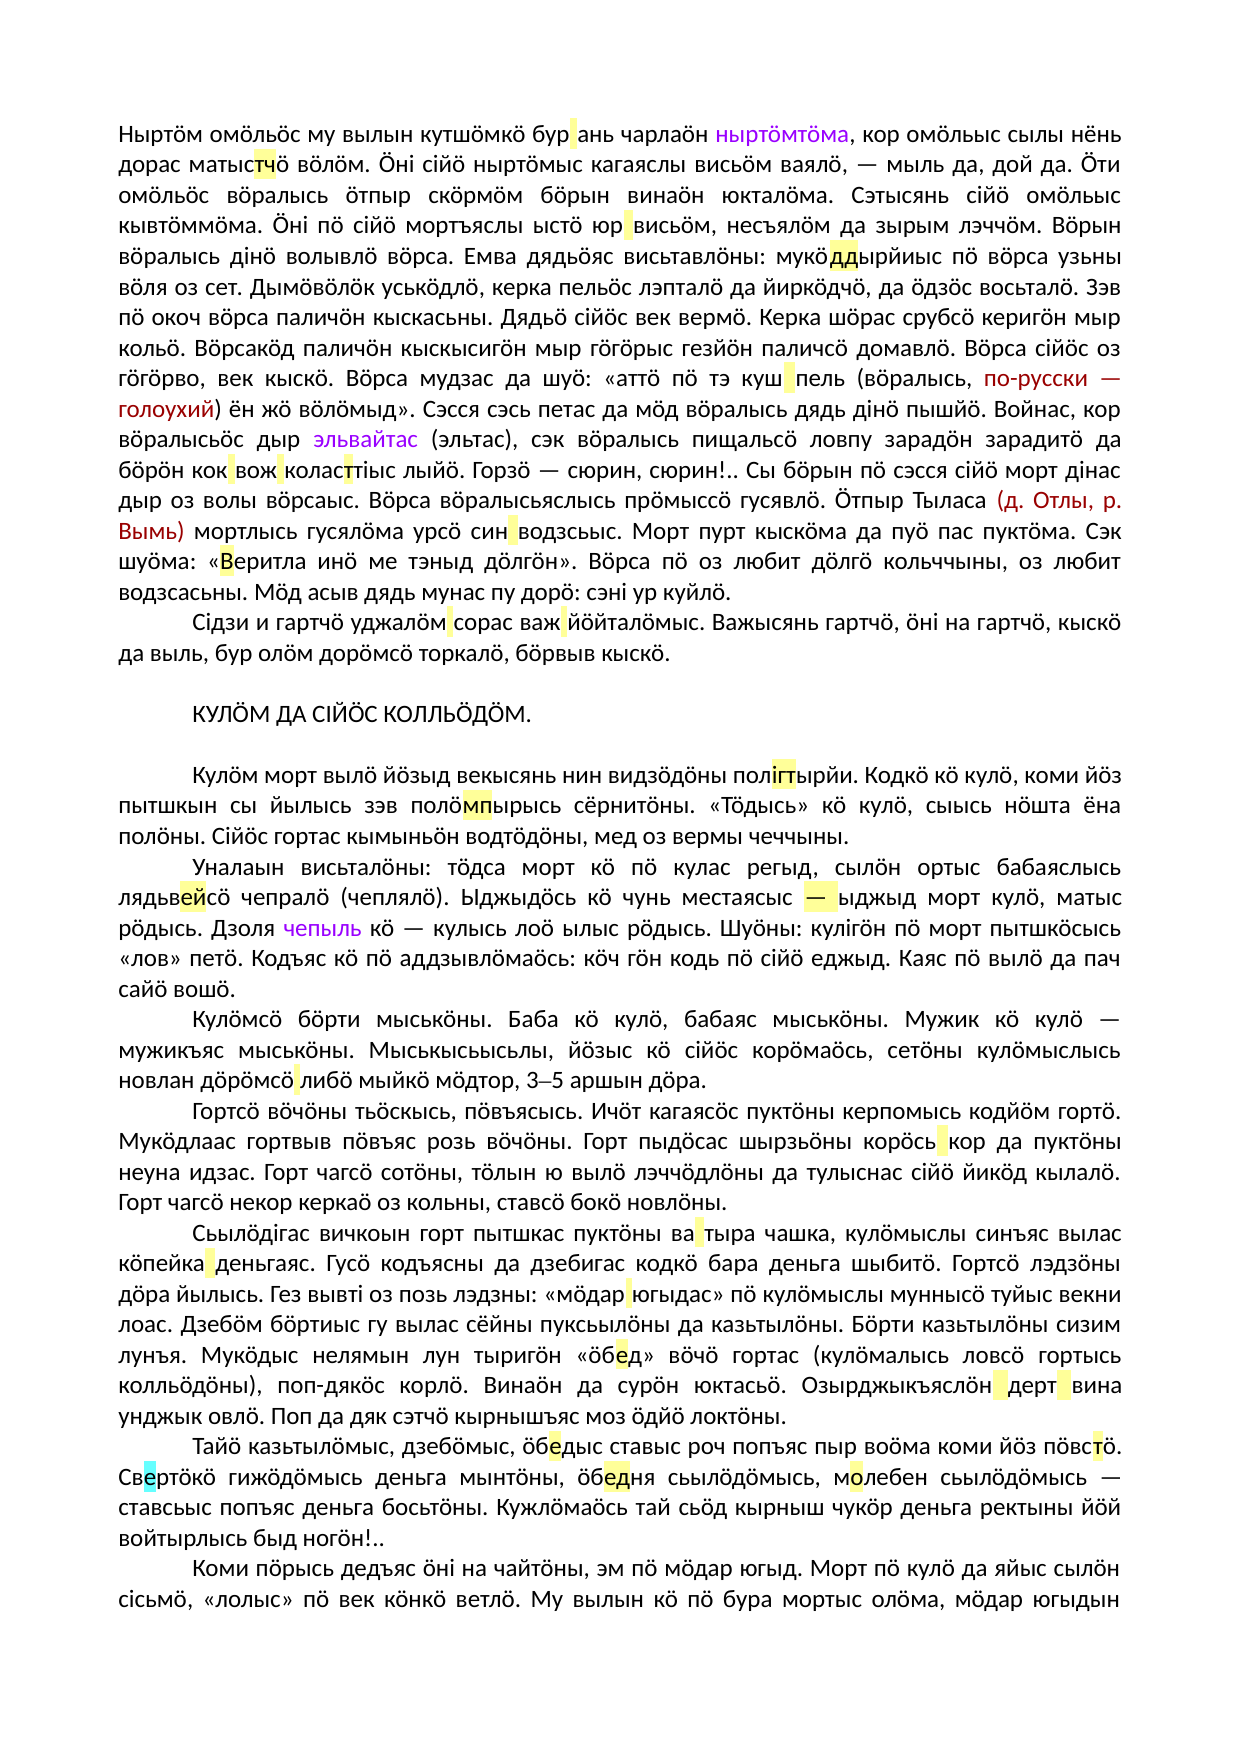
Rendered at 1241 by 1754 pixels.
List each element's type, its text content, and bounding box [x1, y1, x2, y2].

text Коми пӧрысь дедъяс ӧні на чайтӧны, эм пӧ мӧдар югыд. Морт пӧ кулӧ да яйыс сылӧн сісьмӧ, «лолыс» пӧ век кӧнкӧ ветлӧ. Му вылын кӧ пӧ бура мортыс олӧма, мӧдар югыдын [118, 1553, 1122, 1614]
text КУЛӦМ ДА СІЙӦС КОЛЛЬӦДӦМ. [118, 698, 1122, 728]
text Ныртӧм омӧльӧс му вылын кутшӧмкӧ бур ань чарлаӧн ныртӧмтӧма, кор омӧльыс сылы нёнь дорас матыстчӧ вӧлӧм. Ӧні сійӧ ныртӧмыс кагаяслы висьӧм ваялӧ, — мыль да, дой да. Ӧти омӧльӧс вӧралысь ӧтпыр скӧрмӧм бӧрын винаӧн юкталӧма. Сэтысянь сійӧ омӧльыс кывтӧммӧма. Ӧні пӧ сійӧ мортъяслы ыстӧ юр висьӧм, несъялӧм да зырым лэччӧм. Вӧрын вӧралысь дінӧ волывлӧ вӧрса. Емва дядьӧяс висьтавлӧны: мукӧддырйиыс пӧ вӧрса узьны вӧля оз сет. Дымӧвӧлӧк уськӧдлӧ, керка пельӧс лэпталӧ да йиркӧдчӧ, да ӧдзӧс восьталӧ. Зэв пӧ окоч вӧрса паличӧн кыскасьны. Дядьӧ сійӧс век вермӧ. Керка шӧрас срубсӧ керигӧн мыр кольӧ. Вӧрсакӧд паличӧн кыскысигӧн мыр гӧгӧрыс гезйӧн паличсӧ домавлӧ. Вӧрса сійӧс оз гӧгӧрво, век кыскӧ. Вӧрса мудзас да шуӧ: «аттӧ пӧ тэ куш пель (вӧралысь, по-русски — голоухий) ён жӧ вӧлӧмыд». Сэсся сэсь петас да мӧд вӧралысь дядь дінӧ пышйӧ. Войнас, кор вӧралысьӧс дыр эльвайтас (эльтас), сэк вӧралысь пищальсӧ ловпу зарадӧн зарадитӧ да бӧрӧн кок вож коласттіыс лыйӧ. Горзӧ — сюрин, сюрин!.. Сы бӧрын пӧ сэсся сійӧ морт дінас дыр оз волы вӧрсаыс. Вӧрса вӧралысьяслысь прӧмыссӧ гусявлӧ. Ӧтпыр Тыласа (д. Отлы, р. Вымь) мортлысь гусялӧма урсӧ син водзсьыс. Морт пурт кыскӧма да пуӧ пас пуктӧма. Сэк шуӧма: «Веритла инӧ ме тэныд дӧлгӧн». Вӧрса пӧ оз любит дӧлгӧ кольччыны, оз любит водзсасьны. Мӧд асыв дядь мунас пу дорӧ: сэні ур куйлӧ. [118, 118, 1122, 606]
text Гортсӧ вӧчӧны тьӧскысь, пӧвъясысь. Ичӧт кагаясӧс пуктӧны керпомысь кодйӧм гортӧ. Мукӧдлаас гортвыв пӧвъяс розь вӧчӧны. Горт пыдӧсас шырзьӧны корӧсь кор да пуктӧны неуна идзас. Горт чагсӧ сотӧны, тӧлын ю вылӧ лэччӧдлӧны да тулыснас сійӧ йикӧд кылалӧ. Горт чагсӧ некор керкаӧ оз кольны, ставсӧ бокӧ новлӧны. [118, 1095, 1122, 1217]
text Сідзи и гартчӧ уджалӧм сорас важ йӧйталӧмыс. Важысянь гартчӧ, ӧні на гартчӧ, кыскӧ да выль, бур олӧм дорӧмсӧ торкалӧ, бӧрвыв кыскӧ. [118, 606, 1122, 667]
text Уналаын висьталӧны: тӧдса морт кӧ пӧ кулас регыд, сылӧн ортыс бабаяслысь лядьвейсӧ чепралӧ (чеплялӧ). Ыджыдӧсь кӧ чунь местаясыс — ыджыд морт кулӧ, матыс рӧдысь. Дзоля чепыль кӧ — кулысь лоӧ ылыс рӧдысь. Шуӧны: кулігӧн пӧ морт пытшкӧсысь «лов» петӧ. Кодъяс кӧ пӧ аддзывлӧмаӧсь: кӧч гӧн кодь пӧ сійӧ еджыд. Каяс пӧ вылӧ да пач сайӧ вошӧ. [118, 851, 1122, 1003]
text Тайӧ казьтылӧмыс, дзебӧмыс, ӧбедыс ставыс роч попъяс пыр воӧма коми йӧз пӧвстӧ. Свертӧкӧ гижӧдӧмысь деньга мынтӧны, ӧбедня сьылӧдӧмысь, молебен сьылӧдӧмысь — ставсьыс попъяс деньга босьтӧны. Кужлӧмаӧсь тай сьӧд кырныш чукӧр деньга ректыны йӧй войтырлысь быд ногӧн!.. [118, 1431, 1122, 1553]
text Кулӧм морт вылӧ йӧзыд векысянь нин видзӧдӧны полігтырйи. Кодкӧ кӧ кулӧ, коми йӧз пытшкын сы йылысь зэв полӧмпырысь сёрнитӧны. «Тӧдысь» кӧ кулӧ, сыысь нӧшта ёна полӧны. Сійӧс гортас кымыньӧн водтӧдӧны, мед оз вермы чеччыны. [118, 759, 1122, 851]
text Сьылӧдігас вичкоын горт пытшкас пуктӧны ва тыра чашка, кулӧмыслы синъяс вылас кӧпейка деньгаяс. Гусӧ кодъясны да дзебигас кодкӧ бара деньга шыбитӧ. Гортсӧ лэдзӧны дӧра йылысь. Гез вывті оз позь лэдзны: «мӧдар югыдас» пӧ кулӧмыслы муннысӧ туйыс векни лоас. Дзебӧм бӧртиыс гу вылас сёйны пуксьылӧны да казьтылӧны. Бӧрти казьтылӧны сизим лунъя. Мукӧдыс нелямын лун тыригӧн «ӧбед» вӧчӧ гортас (кулӧмалысь ловсӧ гортысь колльӧдӧны), поп-дякӧс корлӧ. Винаӧн да сурӧн юктасьӧ. Озырджыкъяслӧн дерт вина унджык овлӧ. Поп да дяк сэтчӧ кырнышъяс моз ӧдйӧ локтӧны. [118, 1217, 1122, 1431]
text Кулӧмсӧ бӧрти мыськӧны. Баба кӧ кулӧ, бабаяс мыськӧны. Мужик кӧ кулӧ — мужикъяс мыськӧны. Мыськысьысьлы, йӧзыс кӧ сійӧс корӧмаӧсь, сетӧны кулӧмыслысь новлан дӧрӧмсӧ либӧ мыйкӧ мӧдтор, 3–5 аршын дӧра. [118, 1003, 1122, 1095]
